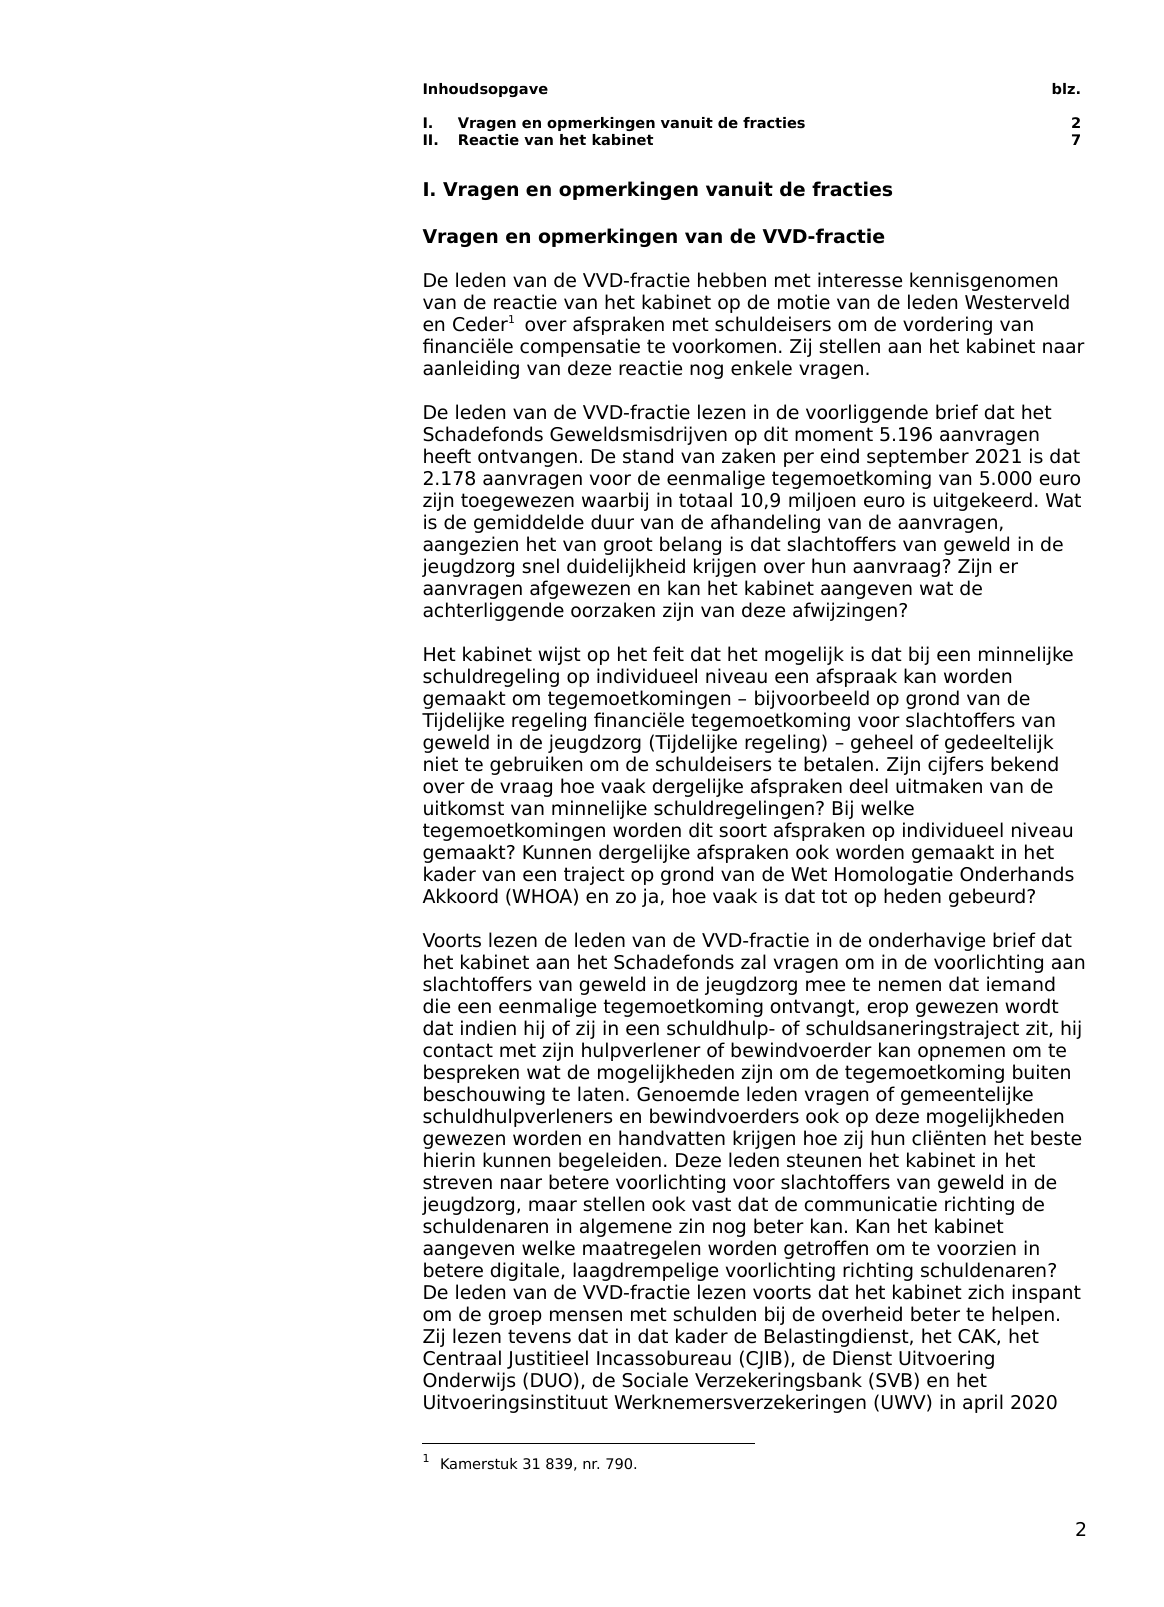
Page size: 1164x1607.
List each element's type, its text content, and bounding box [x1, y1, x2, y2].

table_cell Reactie van het kabinet [452, 132, 1028, 149]
table_cell [452, 98, 1028, 115]
table_cell I. [422, 115, 452, 132]
table_cell II. [422, 132, 452, 149]
table_cell [422, 98, 452, 115]
text Kamerstuk 31 839, nr. 790. [422, 1452, 1087, 1474]
text Voorts lezen de leden van de VVD-fractie in de onderhavige brief dat het kabinet aan het Schadefonds zal vragen om in de voorlichting aan slachtoffers van geweld in de jeugdzorg mee te nemen dat iemand die een eenmalige tegemoetkoming ontvangt, erop gewezen wordt dat indien hij of zij in een schuldhulp- of schuldsaneringstraject zit, hij contact met zijn hulpverlener of bewindvoerder kan opnemen om te bespreken wat de mogelijkheden zijn om de tegemoetkoming buiten beschouwing te laten. Genoemde leden vragen of gemeentelijke schuldhulpverleners en bewindvoerders ook op deze mogelijkheden gewezen worden en handvatten krijgen hoe zij hun cliënten het beste hierin kunnen begeleiden. Deze leden steunen het kabinet in het streven naar betere voorlichting voor slachtoffers van geweld in de jeugdzorg, maar stellen ook vast dat de communicatie richting de schuldenaren in algemene zin nog beter kan. Kan het kabinet aangeven welke maatregelen worden getroffen om te voorzien in betere digitale, laagdrempelige voorlichting richting schuldenaren? [422, 930, 1087, 1282]
table_header blz. [1028, 81, 1087, 98]
text De leden van de VVD-fractie lezen voorts dat het kabinet zich inspant om de groep mensen met schulden bij de overheid beter te helpen. Zij lezen tevens dat in dat kader de Belastingdienst, het CAK, het Centraal Justitieel Incassobureau (CJIB), de Dienst Uitvoering Onderwijs (DUO), de Sociale Verzekeringsbank (SVB) en het Uitvoeringsinstituut Werknemersverzekeringen (UWV) in april 2020 [422, 1282, 1087, 1413]
table_cell 7 [1028, 132, 1087, 149]
table_header Inhoudsopgave [422, 81, 1028, 98]
subtitle I. Vragen en opmerkingen vanuit de fracties [422, 179, 1087, 201]
table_cell [1028, 98, 1087, 115]
subtitle Vragen en opmerkingen van de VVD-fractie [422, 226, 1087, 248]
table_cell 2 [1028, 115, 1087, 132]
table_cell Vragen en opmerkingen vanuit de fracties [452, 115, 1028, 132]
text De leden van de VVD-fractie hebben met interesse kennisgenomen van de reactie van het kabinet op de motie van de leden Westerveld en Ceder over afspraken met schuldeisers om de vordering van financiële compensatie te voorkomen. Zij stellen aan het kabinet naar aanleiding van deze reactie nog enkele vragen. [422, 270, 1087, 380]
text De leden van de VVD-fractie lezen in de voorliggende brief dat het Schadefonds Geweldsmisdrijven op dit moment 5.196 aanvragen heeft ontvangen. De stand van zaken per eind september 2021 is dat 2.178 aanvragen voor de eenmalige tegemoetkoming van 5.000 euro zijn toegewezen waarbij in totaal 10,9 miljoen euro is uitgekeerd. Wat is de gemiddelde duur van de afhandeling van de aanvragen, aangezien het van groot belang is dat slachtoffers van geweld in de jeugdzorg snel duidelijkheid krijgen over hun aanvraag? Zijn er aanvragen afgewezen en kan het kabinet aangeven wat de achterliggende oorzaken zijn van deze afwijzingen? [422, 402, 1087, 622]
text Het kabinet wijst op het feit dat het mogelijk is dat bij een minnelijke schuldregeling op individueel niveau een afspraak kan worden gemaakt om tegemoetkomingen – bijvoorbeeld op grond van de Tijdelijke regeling financiële tegemoetkoming voor slachtoffers van geweld in de jeugdzorg (Tijdelijke regeling) – geheel of gedeeltelijk niet te gebruiken om de schuldeisers te betalen. Zijn cijfers bekend over de vraag hoe vaak dergelijke afspraken deel uitmaken van de uitkomst van minnelijke schuldregelingen? Bij welke tegemoetkomingen worden dit soort afspraken op individueel niveau gemaakt? Kunnen dergelijke afspraken ook worden gemaakt in het kader van een traject op grond van de Wet Homologatie Onderhands Akkoord (WHOA) en zo ja, hoe vaak is dat tot op heden gebeurd? [422, 644, 1087, 908]
